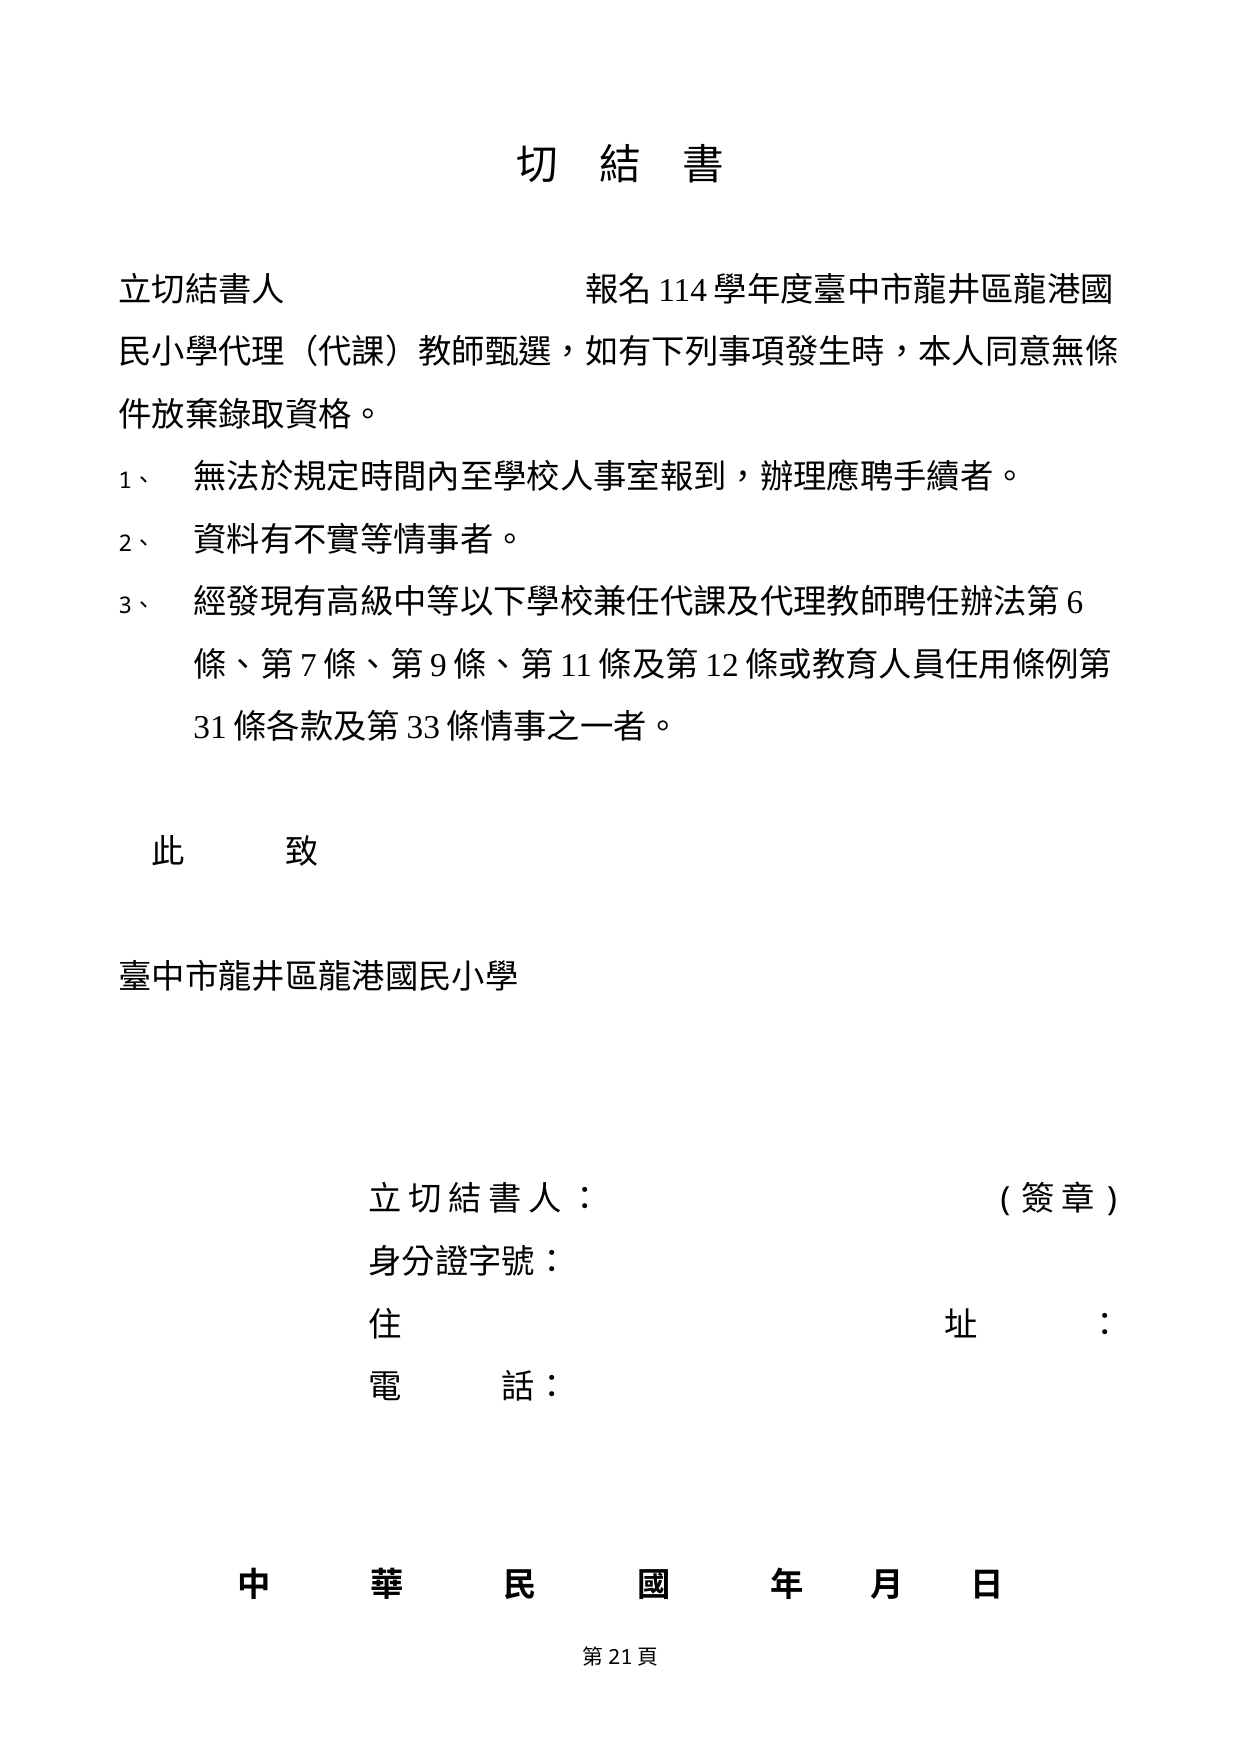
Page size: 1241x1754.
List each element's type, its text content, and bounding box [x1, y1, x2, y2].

list 經發現有高級中等以下學校兼任代課及代理教師聘任辦法第6條、第7條、第9條、第11條及第12條或教育人員任用條例第31條各款及第33條情事之一者。 [118, 558, 1122, 745]
text 立切結書人 報名114學年度臺中市龍井區龍港國民小學代理（代課）教師甄選，如有下列事項發生時，本人同意無條件放棄錄取資格。 [118, 245, 1122, 433]
list 資料有不實等情事者。 [118, 495, 1122, 558]
text 臺中市龍井區龍港國民小學 [118, 933, 1122, 995]
text 切 結 書 [118, 131, 1122, 191]
list 無法於規定時間內至學校人事室報到，辦理應聘手續者。 [118, 433, 1122, 495]
text 中 華 民 國 年 月 日 [118, 1541, 1122, 1603]
text 此 致 [118, 808, 1122, 870]
text 住 址： 電 話： [368, 1297, 1122, 1408]
text 立切結書人： (簽章) 身分證字號： [368, 1172, 1122, 1283]
